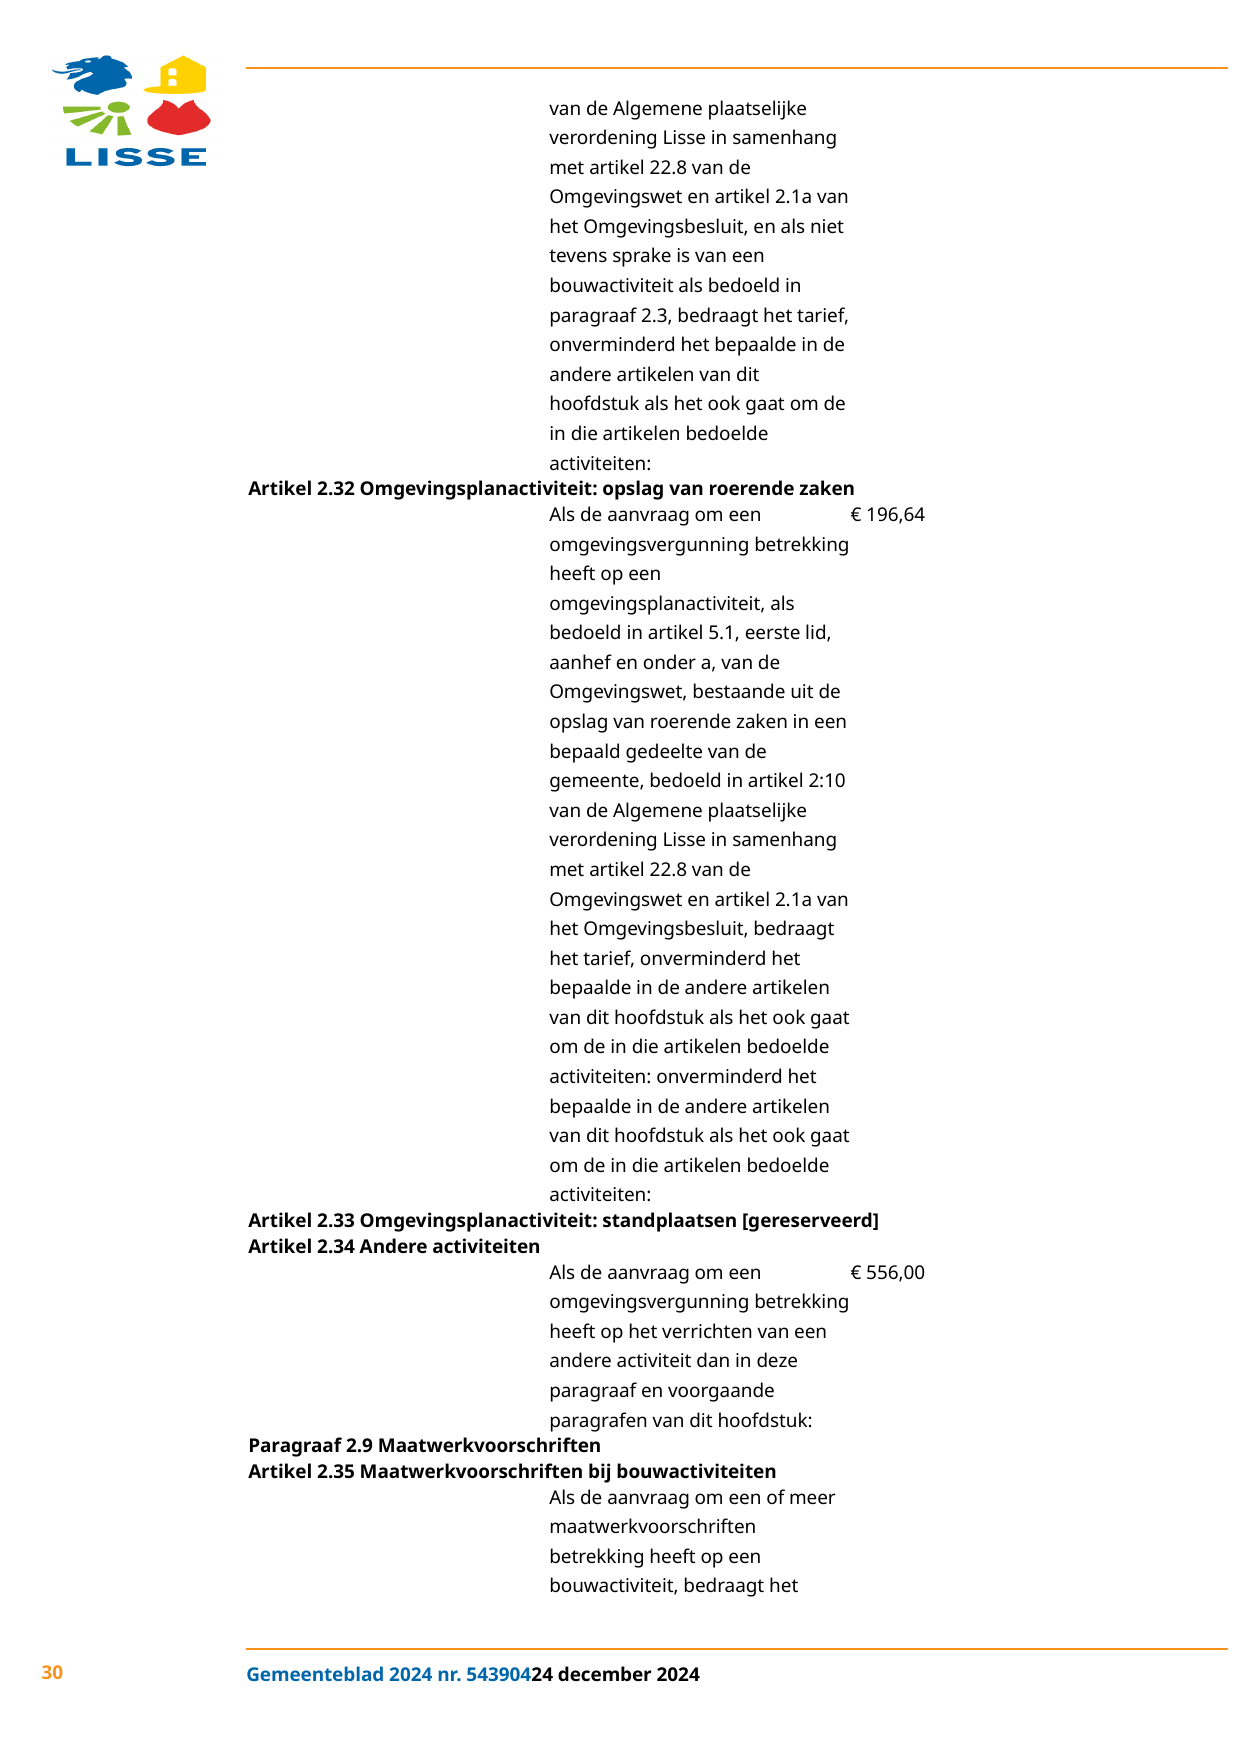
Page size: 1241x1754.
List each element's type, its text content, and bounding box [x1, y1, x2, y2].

table_cell € 556,00 [850, 1259, 1152, 1432]
table_cell van de Algemene plaatselijke verordening Lisse in samenhang met artikel 22.8 van de Omgevingswet en artikel 2.1a van het Omgevingsbesluit, en als niet tevens sprake is van een bouwactiviteit als bedoeld in paragraaf 2.3, bedraagt het tarief, onverminderd het bepaalde in de andere artikelen van dit hoofdstuk als het ook gaat om de in die artikelen bedoelde activiteiten: [549, 95, 850, 476]
table_cell [248, 1484, 549, 1598]
table_cell Paragraaf 2.9 Maatwerkvoorschriften [248, 1433, 1152, 1458]
table_cell Als de aanvraag om een omgevingsvergunning betrekking heeft op een omgevingsplanactiviteit, als bedoeld in artikel 5.1, eerste lid, aanhef en onder a, van de Omgevingswet, bestaande uit de opslag van roerende zaken in een bepaald gedeelte van de gemeente, bedoeld in artikel 2:10 van de Algemene plaatselijke verordening Lisse in samenhang met artikel 22.8 van de Omgevingswet en artikel 2.1a van het Omgevingsbesluit, bedraagt het tarief, onverminderd het bepaalde in de andere artikelen van dit hoofdstuk als het ook gaat om de in die artikelen bedoelde activiteiten: onverminderd het bepaalde in de andere artikelen van dit hoofdstuk als het ook gaat om de in die artikelen bedoelde activiteiten: [549, 501, 850, 1207]
table_cell [850, 1484, 1152, 1598]
table_cell Als de aanvraag om een of meer maatwerkvoorschriften betrekking heeft op een bouwactiviteit, bedraagt het [549, 1484, 850, 1598]
table_cell [248, 1259, 549, 1432]
table_cell Artikel 2.33 Omgevingsplanactiviteit: standplaatsen [gereserveerd] [248, 1208, 1152, 1233]
picture [41, 47, 231, 172]
table_cell [850, 95, 1152, 476]
table_cell Als de aanvraag om een omgevingsvergunning betrekking heeft op het verrichten van een andere activiteit dan in deze paragraaf en voorgaande paragrafen van dit hoofdstuk: [549, 1259, 850, 1432]
table_cell Artikel 2.35 Maatwerkvoorschriften bij bouwactiviteiten [248, 1458, 1152, 1484]
table_cell Artikel 2.34 Andere activiteiten [248, 1233, 1152, 1259]
table_cell [248, 95, 549, 476]
table_cell € 196,64 [850, 501, 1152, 1207]
table_cell [248, 501, 549, 1207]
table_cell Artikel 2.32 Omgevingsplanactiviteit: opslag van roerende zaken [248, 476, 1152, 501]
